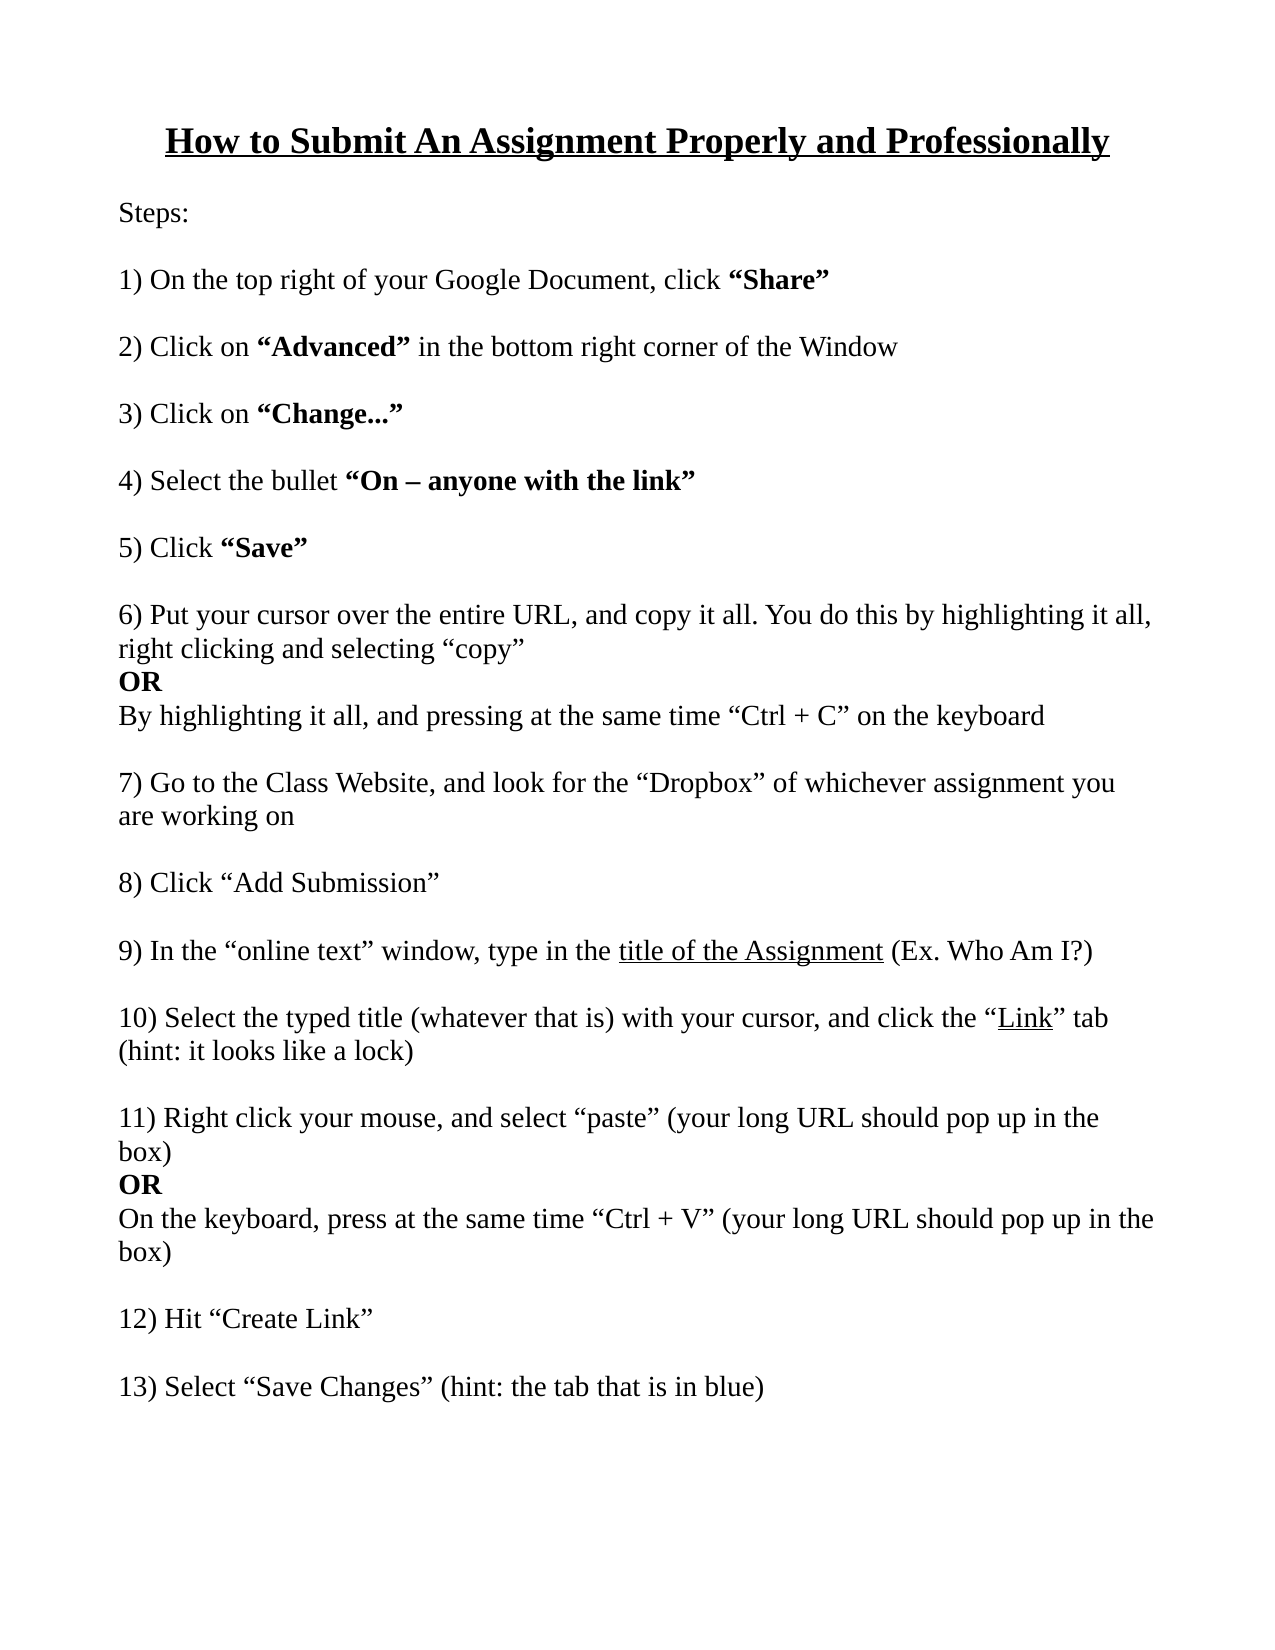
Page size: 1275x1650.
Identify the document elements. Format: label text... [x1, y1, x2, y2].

text Steps: [118, 195, 1157, 228]
text By highlighting it all, and pressing at the same time “Ctrl + C” on the keyboard [118, 698, 1157, 731]
text 9) In the “online text” window, type in the title of the Assignment (Ex. Who Am I?) [118, 933, 1157, 966]
text On the keyboard, press at the same time “Ctrl + V” (your long URL should pop up in the box) [118, 1201, 1157, 1268]
text 4) Select the bullet “On – anyone with the link” [118, 463, 1157, 497]
text 13) Select “Save Changes” (hint: the tab that is in blue) [118, 1369, 1157, 1402]
text 6) Put your cursor over the entire URL, and copy it all. You do this by highlighting it all, right clicking and selecting “copy” [118, 597, 1157, 664]
text 11) Right click your mouse, and select “paste” (your long URL should pop up in the box) [118, 1100, 1157, 1167]
text 3) Click on “Change...” [118, 396, 1157, 429]
text 8) Click “Add Submission” [118, 866, 1157, 899]
text 2) Click on “Advanced” in the bottom right corner of the Window [118, 329, 1157, 362]
text 5) Click “Save” [118, 530, 1157, 564]
text OR [118, 664, 1157, 698]
text How to Submit An Assignment Properly and Professionally [118, 118, 1157, 161]
text OR [118, 1167, 1157, 1201]
text 1) On the top right of your Google Document, click “Share” [118, 262, 1157, 295]
text 10) Select the typed title (whatever that is) with your cursor, and click the “Link” tab (hint: it looks like a lock) [118, 1000, 1157, 1067]
text 7) Go to the Class Website, and look for the “Dropbox” of whichever assignment you are working on [118, 765, 1157, 832]
text 12) Hit “Create Link” [118, 1302, 1157, 1335]
